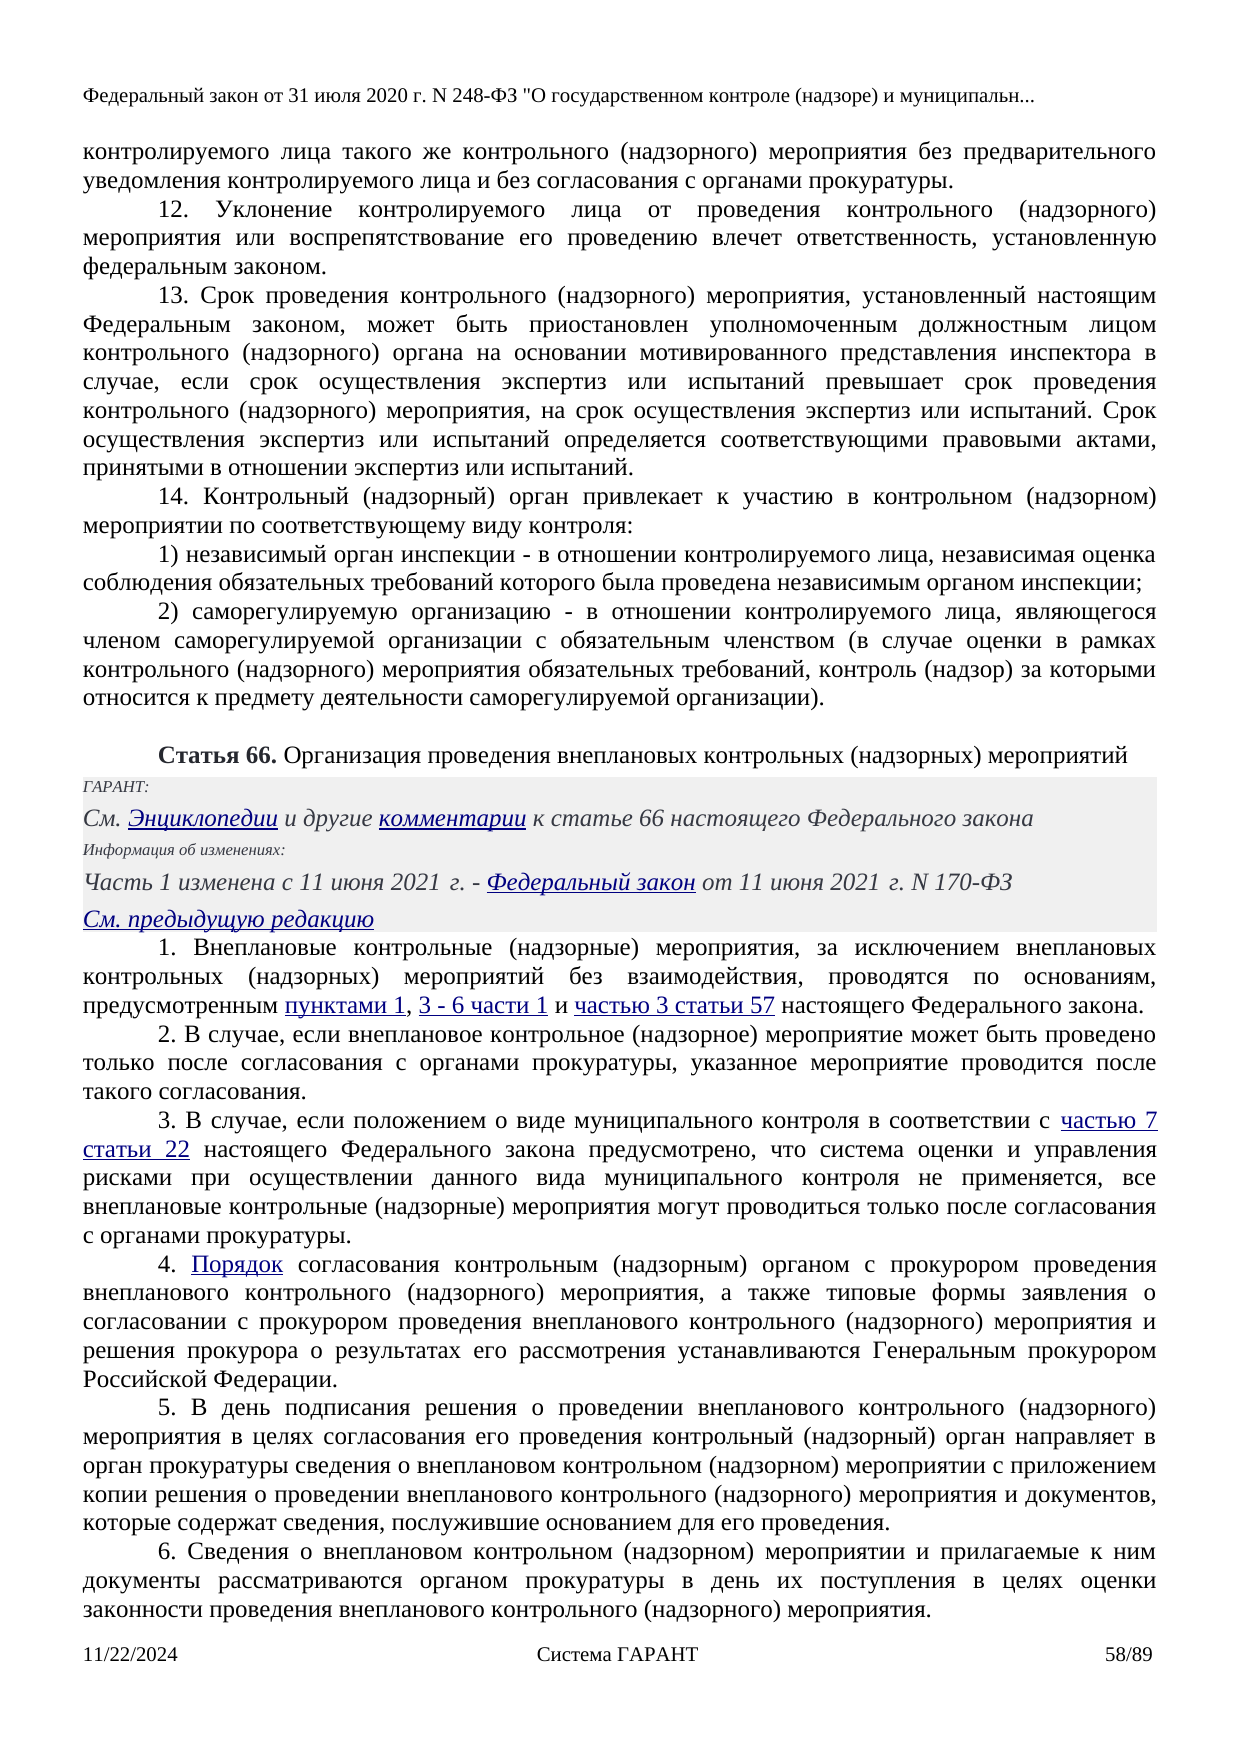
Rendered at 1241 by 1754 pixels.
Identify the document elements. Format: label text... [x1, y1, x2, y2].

text 2) саморегулируемую организацию - в отношении контролируемого лица, являющегося членом саморегулируемой организации с обязательным членством (в случае оценки в рамках контрольного (надзорного) мероприятия обязательных требований, контроль (надзор) за которыми относится к предмету деятельности саморегулируемой организации). [83, 596, 1157, 711]
text 3. В случае, если положением о виде муниципального контроля в соответствии с частью 7 статьи 22 настоящего Федерального закона предусмотрено, что система оценки и управления рисками при осуществлении данного вида муниципального контроля не применяется, все внеплановые контрольные (надзорные) мероприятия могут проводиться только после согласования с органами прокуратуры. [83, 1105, 1157, 1249]
text 14. Контрольный (надзорный) орган привлекает к участию в контрольном (надзорном) мероприятии по соответствующему виду контроля: [83, 481, 1157, 539]
text 1) независимый орган инспекции - в отношении контролируемого лица, независимая оценка соблюдения обязательных требований которого была проведена независимым органом инспекции; [83, 539, 1157, 596]
text См. предыдущую редакцию [377, 904, 1157, 932]
text 2. В случае, если внеплановое контрольное (надзорное) мероприятие может быть проведено только после согласования с органами прокуратуры, указанное мероприятие проводится после такого согласования. [83, 1019, 1157, 1105]
text 5. В день подписания решения о проведении внепланового контрольного (надзорного) мероприятия в целях согласования его проведения контрольный (надзорный) орган направляет в орган прокуратуры сведения о внеплановом контрольном (надзорном) мероприятии с приложением копии решения о проведении внепланового контрольного (надзорного) мероприятия и документов, которые содержат сведения, послужившие основанием для его проведения. [83, 1392, 1157, 1536]
text 4. Порядок согласования контрольным (надзорным) органом с прокурором проведения внепланового контрольного (надзорного) мероприятия, а также типовые формы заявления о согласовании с прокурором проведения внепланового контрольного (надзорного) мероприятия и решения прокурора о результатах его рассмотрения устанавливаются Генеральным прокурором Российской Федерации. [83, 1249, 1157, 1392]
text Часть 1 изменена с 11 июня 2021 г. - Федеральный закон от 11 июня 2021 г. N 170-ФЗ [1015, 867, 1157, 896]
text Информация об изменениях: [287, 840, 1157, 859]
text 12. Уклонение контролируемого лица от проведения контрольного (надзорного) мероприятия или воспрепятствование его проведению влечет ответственность, установленную федеральным законом. [83, 194, 1157, 280]
text контролируемого лица такого же контрольного (надзорного) мероприятия без предварительного уведомления контролируемого лица и без согласования с органами прокуратуры. [83, 136, 1157, 194]
text 6. Сведения о внеплановом контрольном (надзорном) мероприятии и прилагаемые к ним документы рассматриваются органом прокуратуры в день их поступления в целях оценки законности проведения внепланового контрольного (надзорного) мероприятия. [83, 1536, 1157, 1622]
text Статья 66. Организация проведения внеплановых контрольных (надзорных) мероприятий [158, 740, 1157, 769]
text 1. Внеплановые контрольные (надзорные) мероприятия, за исключением внеплановых контрольных (надзорных) мероприятий без взаимодействия, проводятся по основаниям, предусмотренным пунктами 1, 3 - 6 части 1 и частью 3 статьи 57 настоящего Федерального закона. [83, 932, 1157, 1019]
text 13. Срок проведения контрольного (надзорного) мероприятия, установленный настоящим Федеральным законом, может быть приостановлен уполномоченным должностным лицом контрольного (надзорного) органа на основании мотивированного представления инспектора в случае, если срок осуществления экспертиз или испытаний превышает срок проведения контрольного (надзорного) мероприятия, на срок осуществления экспертиз или испытаний. Срок осуществления экспертиз или испытаний определяется соответствующими правовыми актами, принятыми в отношении экспертиз или испытаний. [83, 280, 1157, 481]
text ГАРАНТ: [151, 777, 1157, 796]
text См. Энциклопедии и другие комментарии к статье 66 настоящего Федерального закона [83, 803, 1157, 832]
